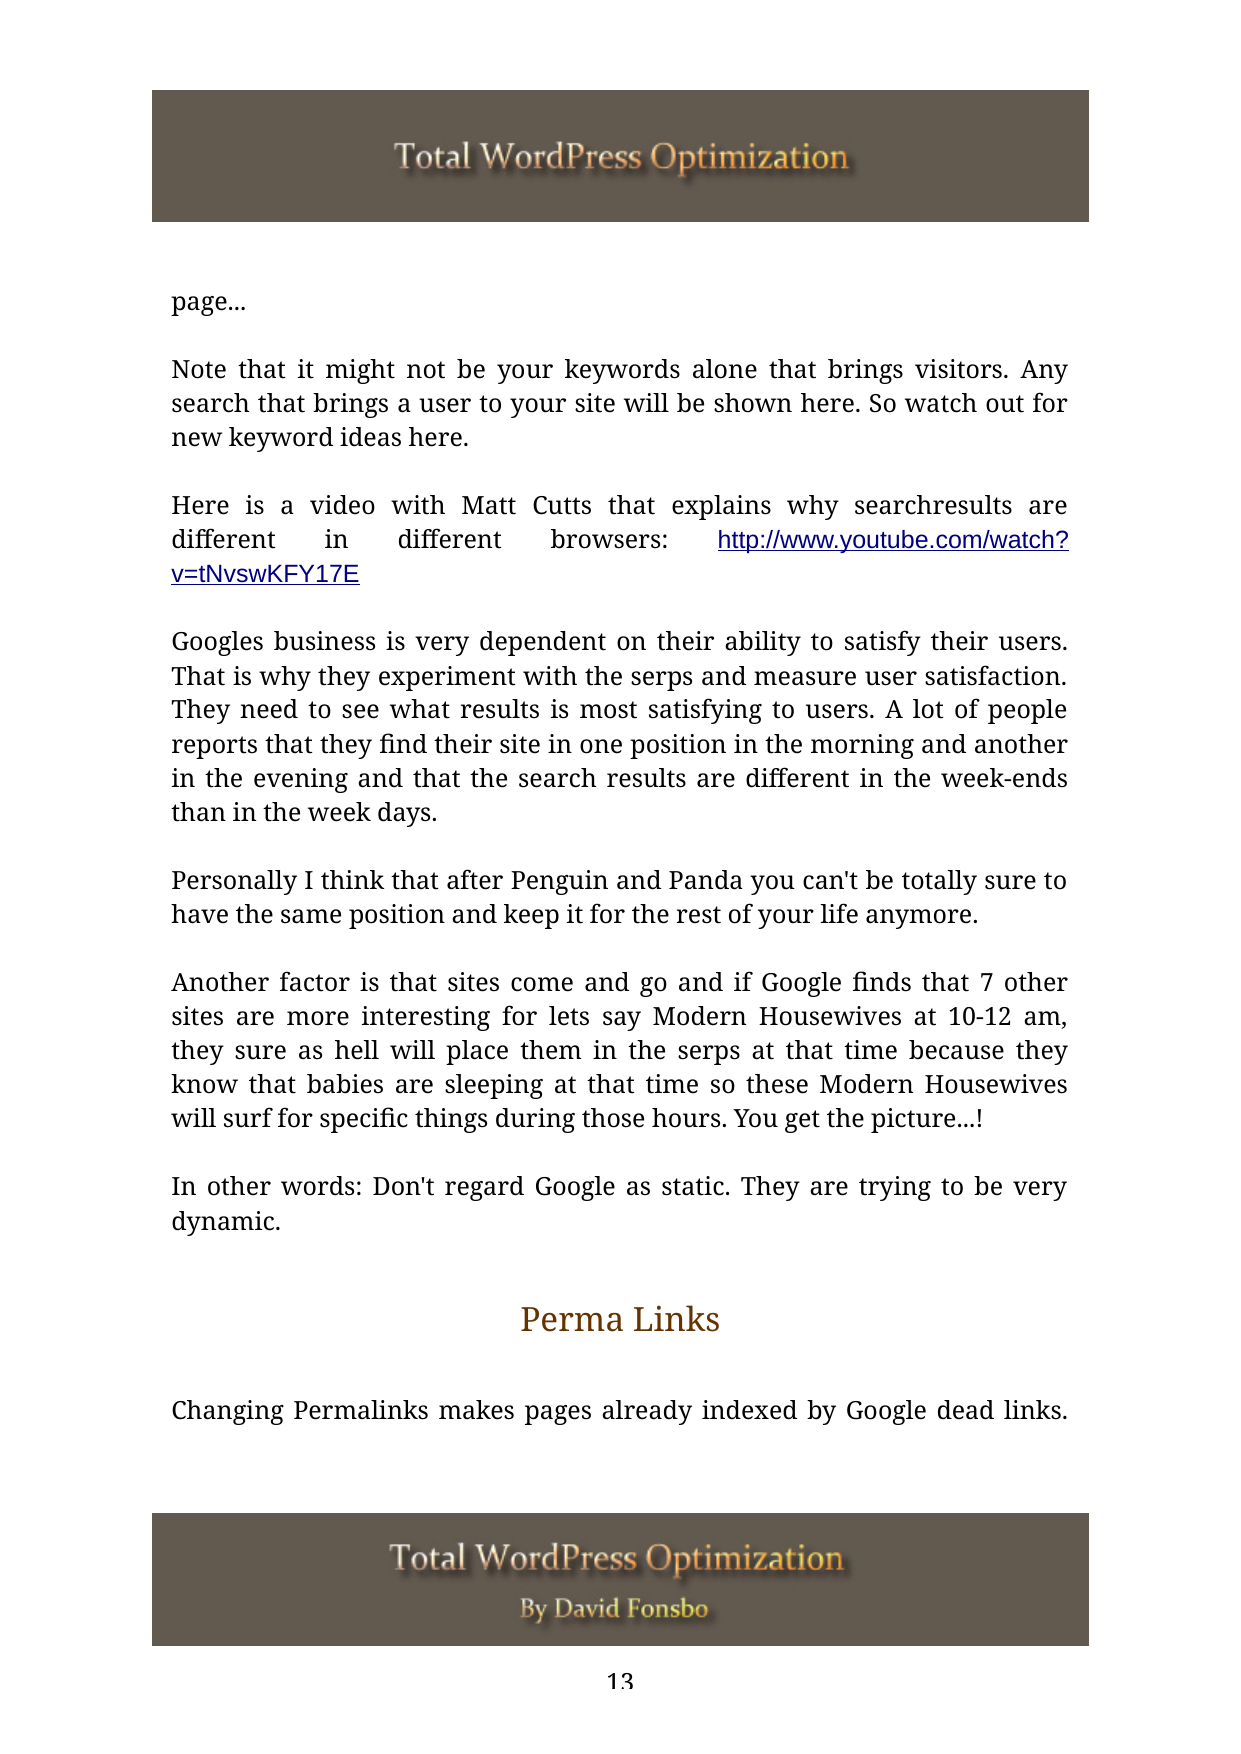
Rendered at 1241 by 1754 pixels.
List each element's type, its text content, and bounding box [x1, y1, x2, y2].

text Googles business is very dependent on their ability to satisfy their users. That is why they experiment with the serps and measure user satisfaction. They need to see what results is most satisfying to users. A lot of people reports that they find their site in one position in the morning and another in the evening and that the search results are different in the week-ends than in the week days. [171, 624, 1069, 828]
text In other words: Don't regard Google as static. They are trying to be very dynamic. [171, 1169, 1069, 1237]
subtitle Perma Links [130, 1296, 1110, 1342]
picture [220, 1513, 1021, 1646]
text page... [171, 283, 1069, 317]
text Here is a video with Matt Cutts that explains why searchresults are different in different browsers: http://www.youtube.com/watch?v=tNvswKFY17E [171, 488, 1069, 590]
picture [220, 90, 1021, 222]
text Changing Permalinks makes pages already indexed by Google dead links. [171, 1393, 1069, 1427]
text Personally I think that after Penguin and Panda you can't be totally sure to have the same position and keep it for the rest of your life anymore. [171, 862, 1069, 931]
text Note that it might not be your keywords alone that brings visitors. Any search that brings a user to your site will be shown here. So watch out for new keyword ideas here. [171, 352, 1069, 454]
text Another factor is that sites come and go and if Google finds that 7 other sites are more interesting for lets say Modern Housewives at 10-12 am, they sure as hell will place them in the serps at that time because they know that babies are sleeping at that time so these Modern Housewives will surf for specific things during those hours. You get the picture...! [171, 965, 1069, 1135]
